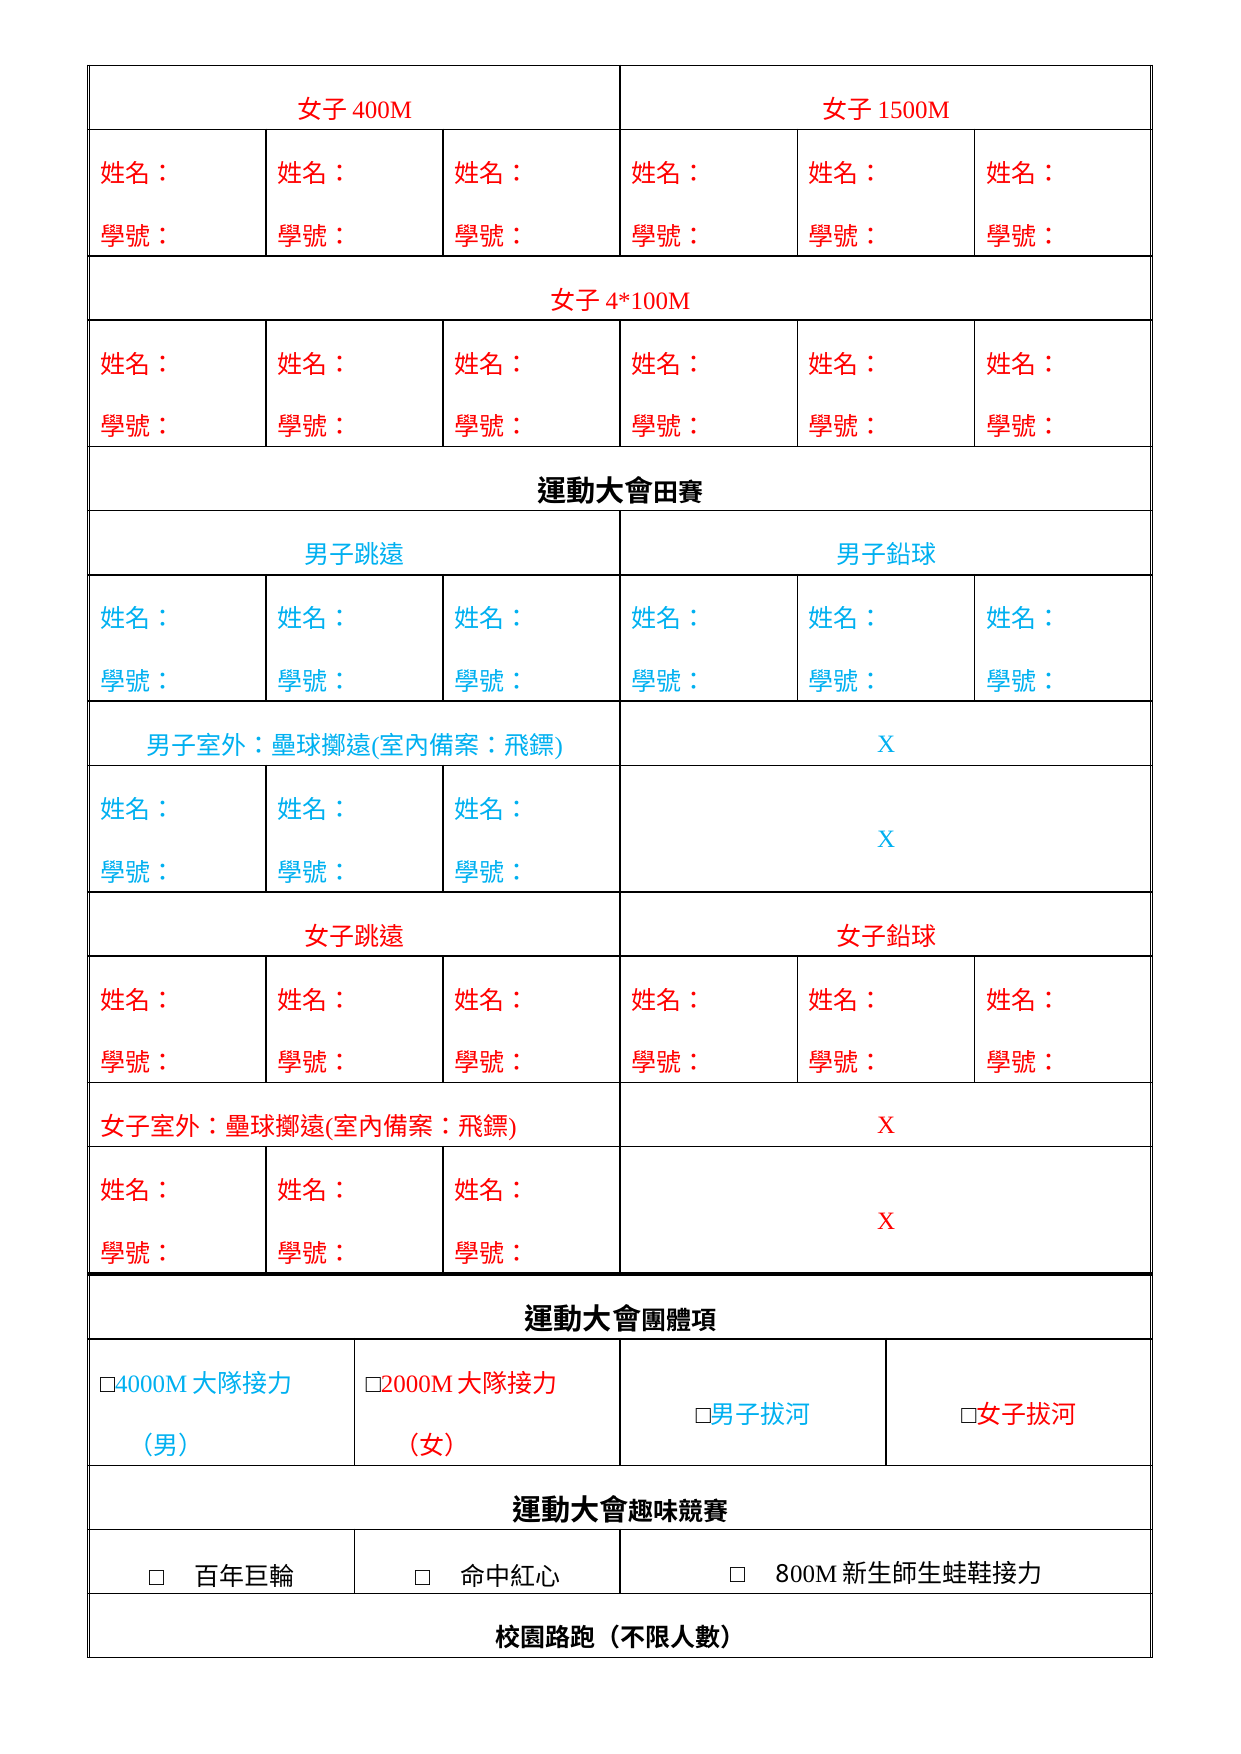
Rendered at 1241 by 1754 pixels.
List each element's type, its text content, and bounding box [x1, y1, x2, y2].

table_cell 姓名： 學號： [975, 321, 1150, 446]
table_cell □女子拔河 [887, 1340, 1150, 1464]
table_cell 姓名： 學號： [444, 1147, 619, 1272]
table_cell □ 800M新生師生蛙鞋接力 [621, 1530, 1150, 1593]
table_cell 姓名： 學號： [90, 130, 265, 255]
table_cell 姓名： 學號： [90, 321, 265, 446]
table_cell 姓名： 學號： [444, 130, 619, 255]
table_cell 姓名： 學號： [267, 130, 442, 255]
table_cell 男子鉛球 [621, 511, 1150, 574]
table_cell 姓名： 學號： [90, 957, 265, 1082]
table_cell 姓名： 學號： [444, 957, 619, 1082]
table_cell 姓名： 學號： [621, 957, 797, 1082]
table_cell 校園路跑（不限人數） [90, 1594, 1150, 1657]
table_cell 姓名： 學號： [267, 1147, 442, 1272]
table_cell □男子拔河 [621, 1340, 885, 1464]
table_cell 女子室外：壘球擲遠(室內備案：飛鏢) [90, 1083, 619, 1146]
table_cell 姓名： 學號： [798, 321, 974, 446]
table_cell 姓名： 學號： [444, 576, 619, 700]
table_cell 姓名： 學號： [621, 576, 797, 700]
table_cell 姓名： 學號： [621, 321, 797, 446]
table_header 運動大會團體項 [90, 1276, 1150, 1338]
table_cell 姓名： 學號： [975, 576, 1150, 700]
table_cell 姓名： 學號： [90, 576, 265, 700]
table_cell 女子跳遠 [90, 893, 619, 955]
table_cell X [621, 702, 1150, 764]
table_cell 姓名： 學號： [267, 766, 442, 891]
table_cell 女子400M [90, 66, 619, 128]
table_cell 女子鉛球 [621, 893, 1150, 955]
table_cell 姓名： 學號： [267, 576, 442, 700]
table_cell 姓名： 學號： [444, 766, 619, 891]
table_cell 姓名： 學號： [621, 130, 797, 255]
table_cell □4000M大隊接力（男） [90, 1340, 354, 1464]
table_cell 姓名： 學號： [798, 576, 974, 700]
table_cell 女子1500M [621, 66, 1150, 128]
table_cell 姓名： 學號： [798, 957, 974, 1082]
table_cell 運動大會田賽 [90, 447, 1150, 510]
table_cell 姓名： 學號： [90, 1147, 265, 1272]
table_cell □2000M大隊接力（女） [355, 1340, 619, 1464]
table_cell 姓名： 學號： [267, 957, 442, 1082]
table_cell 姓名： 學號： [798, 130, 974, 255]
table_cell 運動大會趣味競賽 [90, 1466, 1150, 1528]
table_cell 姓名： 學號： [975, 130, 1150, 255]
table_cell □ 命中紅心 [355, 1530, 619, 1593]
table_cell 姓名： 學號： [444, 321, 619, 446]
table_cell 姓名： 學號： [975, 957, 1150, 1082]
table_cell 女子4*100M [90, 257, 1150, 319]
table_cell 男子跳遠 [90, 511, 619, 574]
table_cell X [621, 766, 1150, 891]
table_cell X [621, 1083, 1150, 1146]
table_cell 姓名： 學號： [90, 766, 265, 891]
table_cell □ 百年巨輪 [90, 1530, 354, 1593]
table_cell 男子室外：壘球擲遠(室內備案：飛鏢) [90, 702, 619, 764]
table_cell X [621, 1147, 1150, 1272]
table_cell 姓名： 學號： [267, 321, 442, 446]
